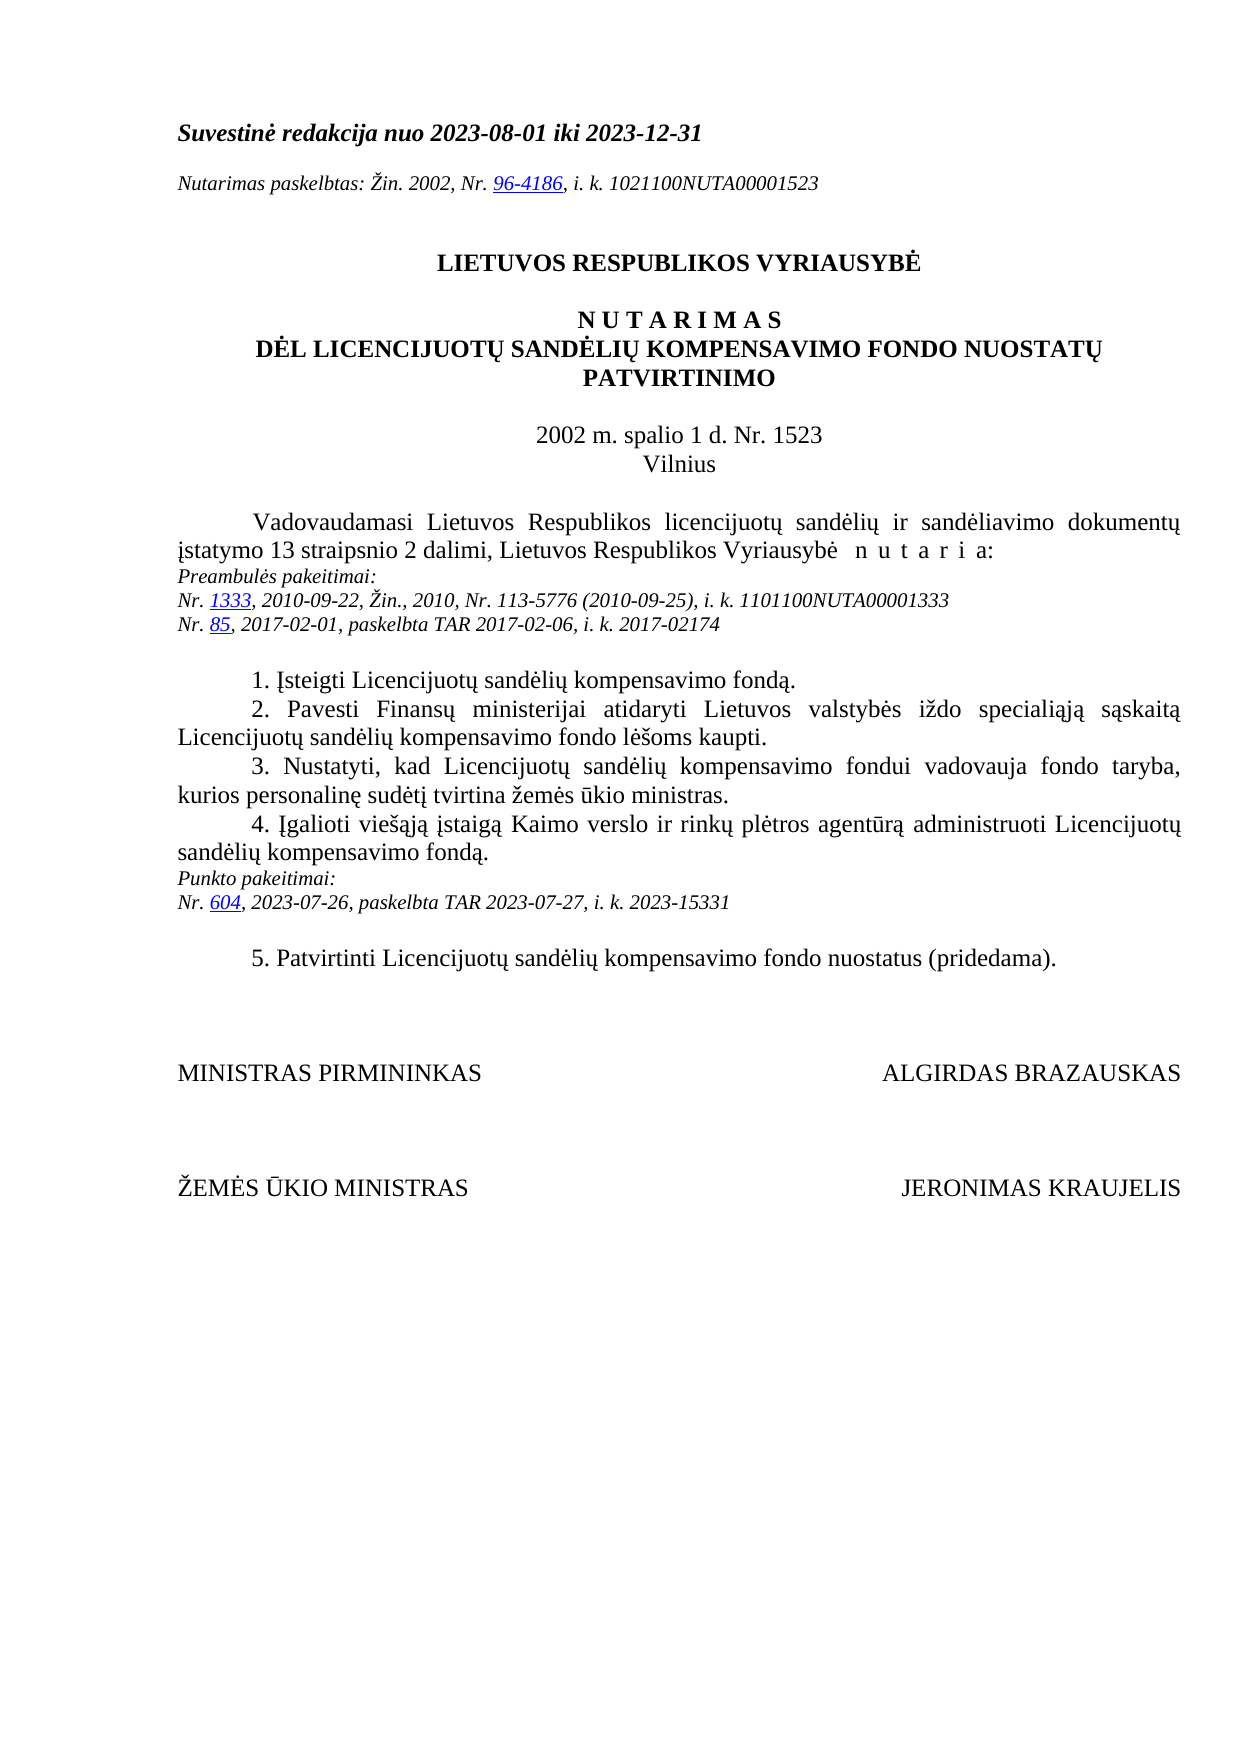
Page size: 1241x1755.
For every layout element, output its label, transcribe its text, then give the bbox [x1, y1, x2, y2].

text Nr. 1333, 2010-09-22, Žin., 2010, Nr. 113-5776 (2010-09-25), i. k. 1101100NUTA00001333 [177, 588, 1181, 612]
text Nr. 85, 2017-02-01, paskelbta TAR 2017-02-06, i. k. 2017-02174 [177, 612, 1181, 636]
text Preambulės pakeitimai: [177, 564, 1181, 588]
text 3. Nustatyti, kad Licencijuotų sandėlių kompensavimo fondui vadovauja fondo taryba, kurios personalinę sudėtį tvirtina žemės ūkio ministras. [177, 751, 1181, 809]
text Vilnius [177, 449, 1181, 478]
text 2. Pavesti Finansų ministerijai atidaryti Lietuvos valstybės iždo specialiąją sąskaitą Licencijuotų sandėlių kompensavimo fondo lėšoms kaupti. [177, 694, 1181, 751]
text Vadovaudamasi Lietuvos Respublikos licencijuotų sandėlių ir sandėliavimo dokumentų įstatymo 13 straipsnio 2 dalimi, Lietuvos Respublikos Vyriausybė nutaria: [177, 507, 1181, 564]
text LIETUVOS RESPUBLIKOS VYRIAUSYBĖ [177, 248, 1181, 277]
text 4. Įgalioti viešąją įstaigą Kaimo verslo ir rinkų plėtros agentūrą administruoti Licencijuotų sandėlių kompensavimo fondą. [177, 809, 1181, 866]
text Nr. 604, 2023-07-26, paskelbta TAR 2023-07-27, i. k. 2023-15331 [177, 890, 1181, 914]
text 2002 m. spalio 1 d. Nr. 1523 [177, 420, 1181, 449]
text Suvestinė redakcija nuo 2023-08-01 iki 2023-12-31 [177, 118, 1181, 147]
text Nutarimas paskelbtas: Žin. 2002, Nr. 96-4186, i. k. 1021100NUTA00001523 [177, 171, 1181, 195]
text MINISTRAS PIRMININKAS ALGIRDAS BRAZAUSKAS [177, 1058, 1181, 1087]
text 5. Patvirtinti Licencijuotų sandėlių kompensavimo fondo nuostatus (pridedama). [177, 943, 1181, 972]
text ŽEMĖS ŪKIO MINISTRAS JERONIMAS KRAUJELIS [177, 1173, 1181, 1202]
text DĖL LICENCIJUOTŲ SANDĖLIŲ KOMPENSAVIMO FONDO NUOSTATŲ PATVIRTINIMO [177, 334, 1181, 392]
text N U T A R I M A S [177, 305, 1181, 334]
text Punkto pakeitimai: [177, 866, 1181, 890]
text 1. Įsteigti Licencijuotų sandėlių kompensavimo fondą. [177, 665, 1181, 694]
